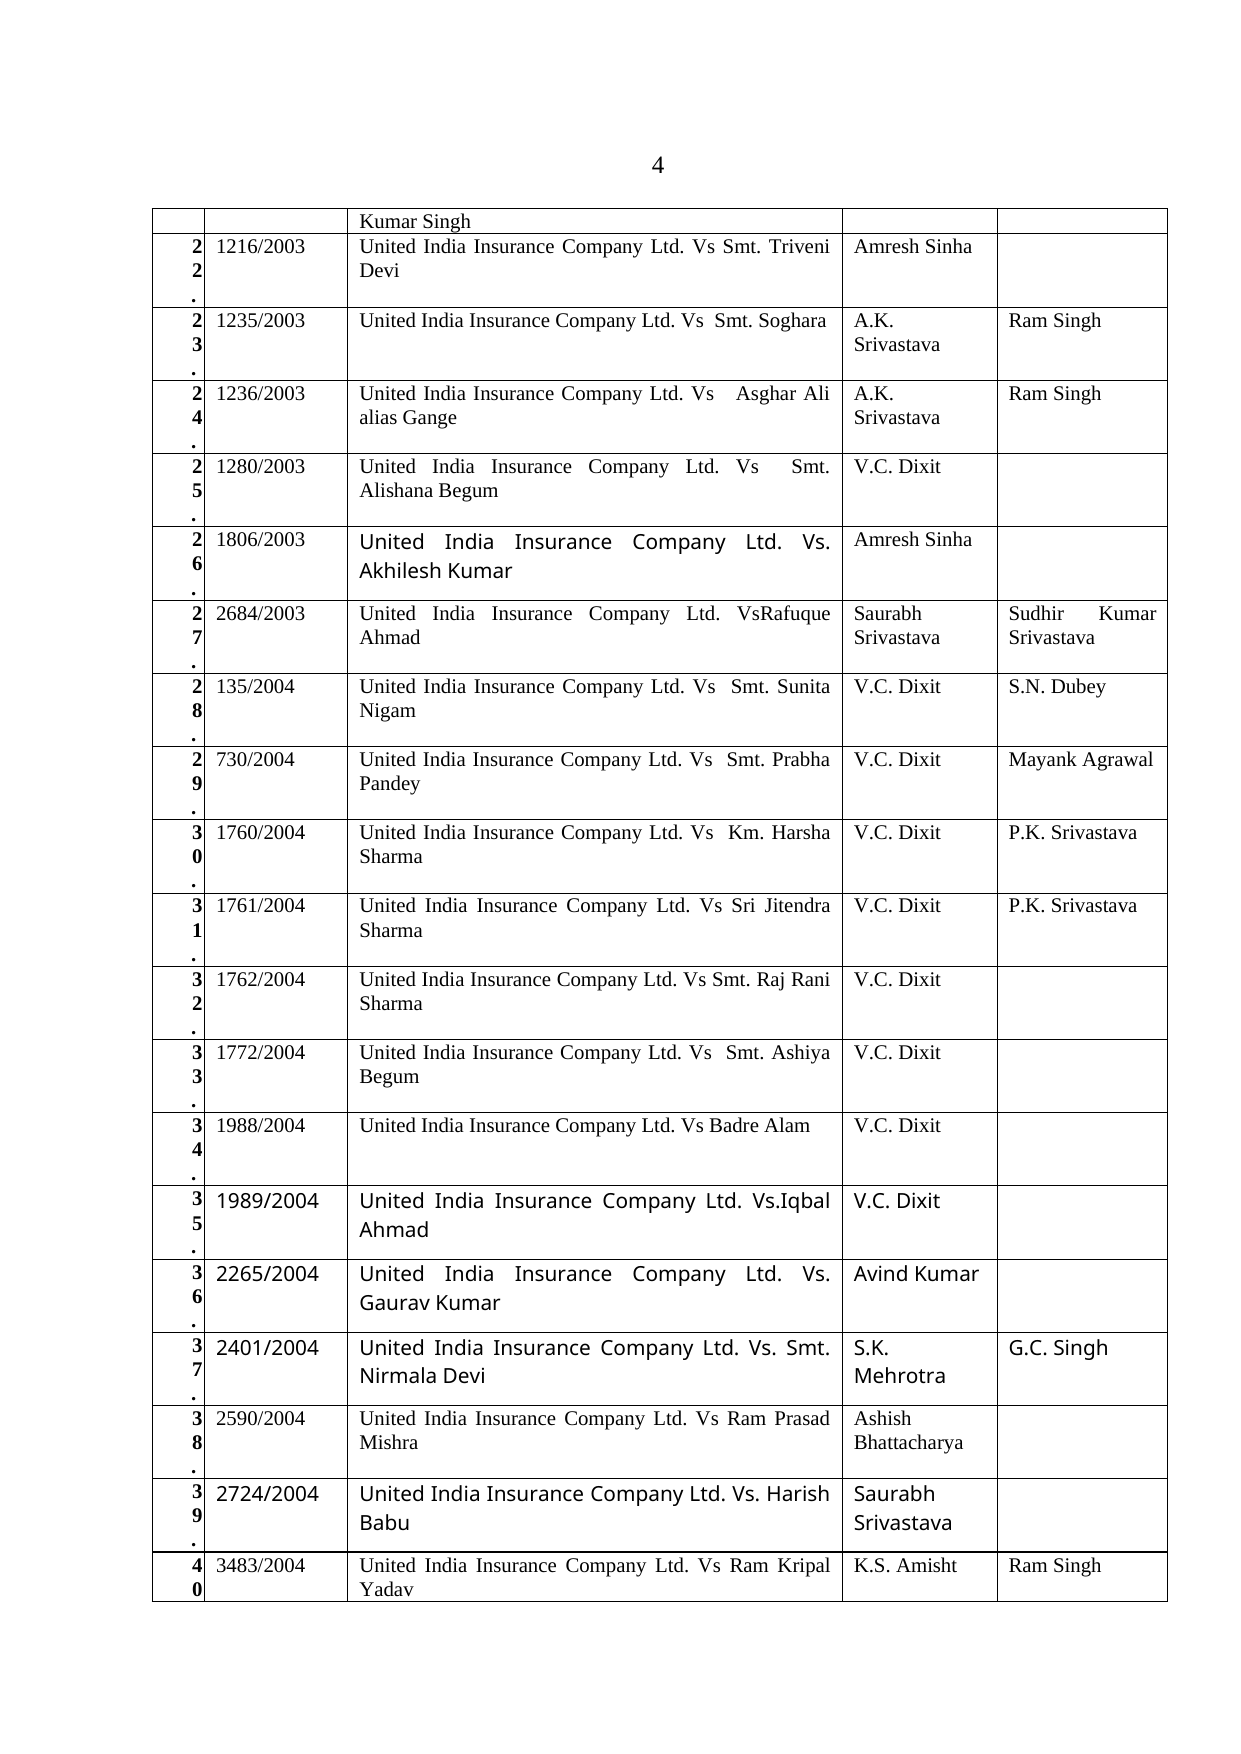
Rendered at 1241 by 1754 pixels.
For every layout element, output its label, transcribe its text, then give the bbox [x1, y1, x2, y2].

table_cell United India Insurance Company Ltd. Vs Smt. Alishana Begum [348, 454, 842, 526]
table_cell United India Insurance Company Ltd. Vs Smt. Ashiya Begum [348, 1040, 842, 1112]
table_cell [153, 527, 204, 599]
table_cell G.C. Singh [998, 1333, 1167, 1405]
table_cell Ashish Bhattacharya [843, 1406, 997, 1478]
table_cell Avind Kumar [843, 1260, 997, 1332]
table_cell [153, 894, 204, 966]
table_cell Ram Singh [998, 381, 1167, 453]
table_cell [998, 1260, 1167, 1332]
table_cell [153, 1113, 204, 1185]
table_cell A.K. Srivastava [843, 308, 997, 380]
table_cell [153, 1479, 204, 1551]
table_cell 1989/2004 [205, 1186, 347, 1258]
table_cell [153, 967, 204, 1039]
table_cell United India Insurance Company Ltd. VsRafuque Ahmad [348, 601, 842, 673]
table_cell [998, 234, 1167, 307]
table_cell United India Insurance Company Ltd. Vs Smt. Sunita Nigam [348, 674, 842, 746]
table_cell [153, 820, 204, 892]
table_cell A.K. Srivastava [843, 381, 997, 453]
table_cell [153, 1553, 204, 1601]
table_cell 135/2004 [205, 674, 347, 746]
table_cell V.C. Dixit [843, 1186, 997, 1258]
table_cell [998, 527, 1167, 599]
table_cell 1216/2003 [205, 234, 347, 307]
table_cell K.S. Amisht [843, 1553, 997, 1601]
table_cell United India Insurance Company Ltd. Vs Asghar Ali alias Gange [348, 381, 842, 453]
table_cell 2724/2004 [205, 1479, 347, 1551]
table_cell [998, 209, 1167, 233]
table_cell 1988/2004 [205, 1113, 347, 1185]
table_cell Kumar Singh [348, 209, 842, 233]
table_cell 2401/2004 [205, 1333, 347, 1405]
table_cell [153, 234, 204, 307]
table_cell [998, 1406, 1167, 1478]
table_cell Amresh Sinha [843, 234, 997, 307]
table_cell United India Insurance Company Ltd. Vs Smt. Triveni Devi [348, 234, 842, 307]
table_cell 1280/2003 [205, 454, 347, 526]
table_cell [998, 967, 1167, 1039]
table_cell V.C. Dixit [843, 1113, 997, 1185]
table_cell P.K. Srivastava [998, 820, 1167, 892]
table_cell [153, 209, 204, 233]
table_cell [153, 747, 204, 819]
table_cell 1772/2004 [205, 1040, 347, 1112]
table_cell V.C. Dixit [843, 454, 997, 526]
table_cell V.C. Dixit [843, 967, 997, 1039]
table_cell United India Insurance Company Ltd. Vs. Harish Babu [348, 1479, 842, 1551]
table_cell [153, 1406, 204, 1478]
table_cell United India Insurance Company Ltd. Vs Km. Harsha Sharma [348, 820, 842, 892]
table_cell Saurabh Srivastava [843, 601, 997, 673]
table_cell Ram Singh [998, 308, 1167, 380]
table_cell Ram Singh [998, 1553, 1167, 1601]
table_cell 1806/2003 [205, 527, 347, 599]
table_cell V.C. Dixit [843, 820, 997, 892]
table_cell [153, 1186, 204, 1258]
table_cell United India Insurance Company Ltd. Vs Smt. Prabha Pandey [348, 747, 842, 819]
table_cell [153, 308, 204, 380]
table_cell [153, 1260, 204, 1332]
table_cell 1236/2003 [205, 381, 347, 453]
table_cell [153, 381, 204, 453]
table_cell 1762/2004 [205, 967, 347, 1039]
table_cell [998, 1186, 1167, 1258]
table_cell [998, 1479, 1167, 1551]
table_cell 730/2004 [205, 747, 347, 819]
table_cell [998, 454, 1167, 526]
table_cell United India Insurance Company Ltd. Vs. Smt. Nirmala Devi [348, 1333, 842, 1405]
table_cell S.K. Mehrotra [843, 1333, 997, 1405]
table_cell 2265/2004 [205, 1260, 347, 1332]
table_cell United India Insurance Company Ltd. Vs Smt. Raj Rani Sharma [348, 967, 842, 1039]
table_cell V.C. Dixit [843, 894, 997, 966]
table_cell [998, 1040, 1167, 1112]
table_cell United India Insurance Company Ltd. Vs Badre Alam [348, 1113, 842, 1185]
table_cell [205, 209, 347, 233]
table_cell V.C. Dixit [843, 1040, 997, 1112]
table_cell Sudhir Kumar Srivastava [998, 601, 1167, 673]
table_cell United India Insurance Company Ltd. Vs.Iqbal Ahmad [348, 1186, 842, 1258]
table_cell S.N. Dubey [998, 674, 1167, 746]
table_cell [153, 601, 204, 673]
table_cell [153, 1333, 204, 1405]
table_cell 1760/2004 [205, 820, 347, 892]
table_cell [843, 209, 997, 233]
table_cell 1235/2003 [205, 308, 347, 380]
table_cell United India Insurance Company Ltd. Vs. Gaurav Kumar [348, 1260, 842, 1332]
table_cell 2590/2004 [205, 1406, 347, 1478]
table_cell Mayank Agrawal [998, 747, 1167, 819]
table_cell [153, 674, 204, 746]
table_cell Amresh Sinha [843, 527, 997, 599]
table_cell United India Insurance Company Ltd. Vs Ram Prasad Mishra [348, 1406, 842, 1478]
table_cell 1761/2004 [205, 894, 347, 966]
table_cell P.K. Srivastava [998, 894, 1167, 966]
table_cell United India Insurance Company Ltd. Vs. Akhilesh Kumar [348, 527, 842, 599]
table_cell United India Insurance Company Ltd. Vs Smt. Soghara [348, 308, 842, 380]
table_cell 3483/2004 [205, 1553, 347, 1601]
table_cell 2684/2003 [205, 601, 347, 673]
table_cell Saurabh Srivastava [843, 1479, 997, 1551]
table_cell United India Insurance Company Ltd. Vs Ram Kripal Yadav [348, 1553, 842, 1601]
table_cell V.C. Dixit [843, 747, 997, 819]
table_cell United India Insurance Company Ltd. Vs Sri Jitendra Sharma [348, 894, 842, 966]
table_cell [153, 454, 204, 526]
table_cell [153, 1040, 204, 1112]
table_cell [998, 1113, 1167, 1185]
table_cell V.C. Dixit [843, 674, 997, 746]
